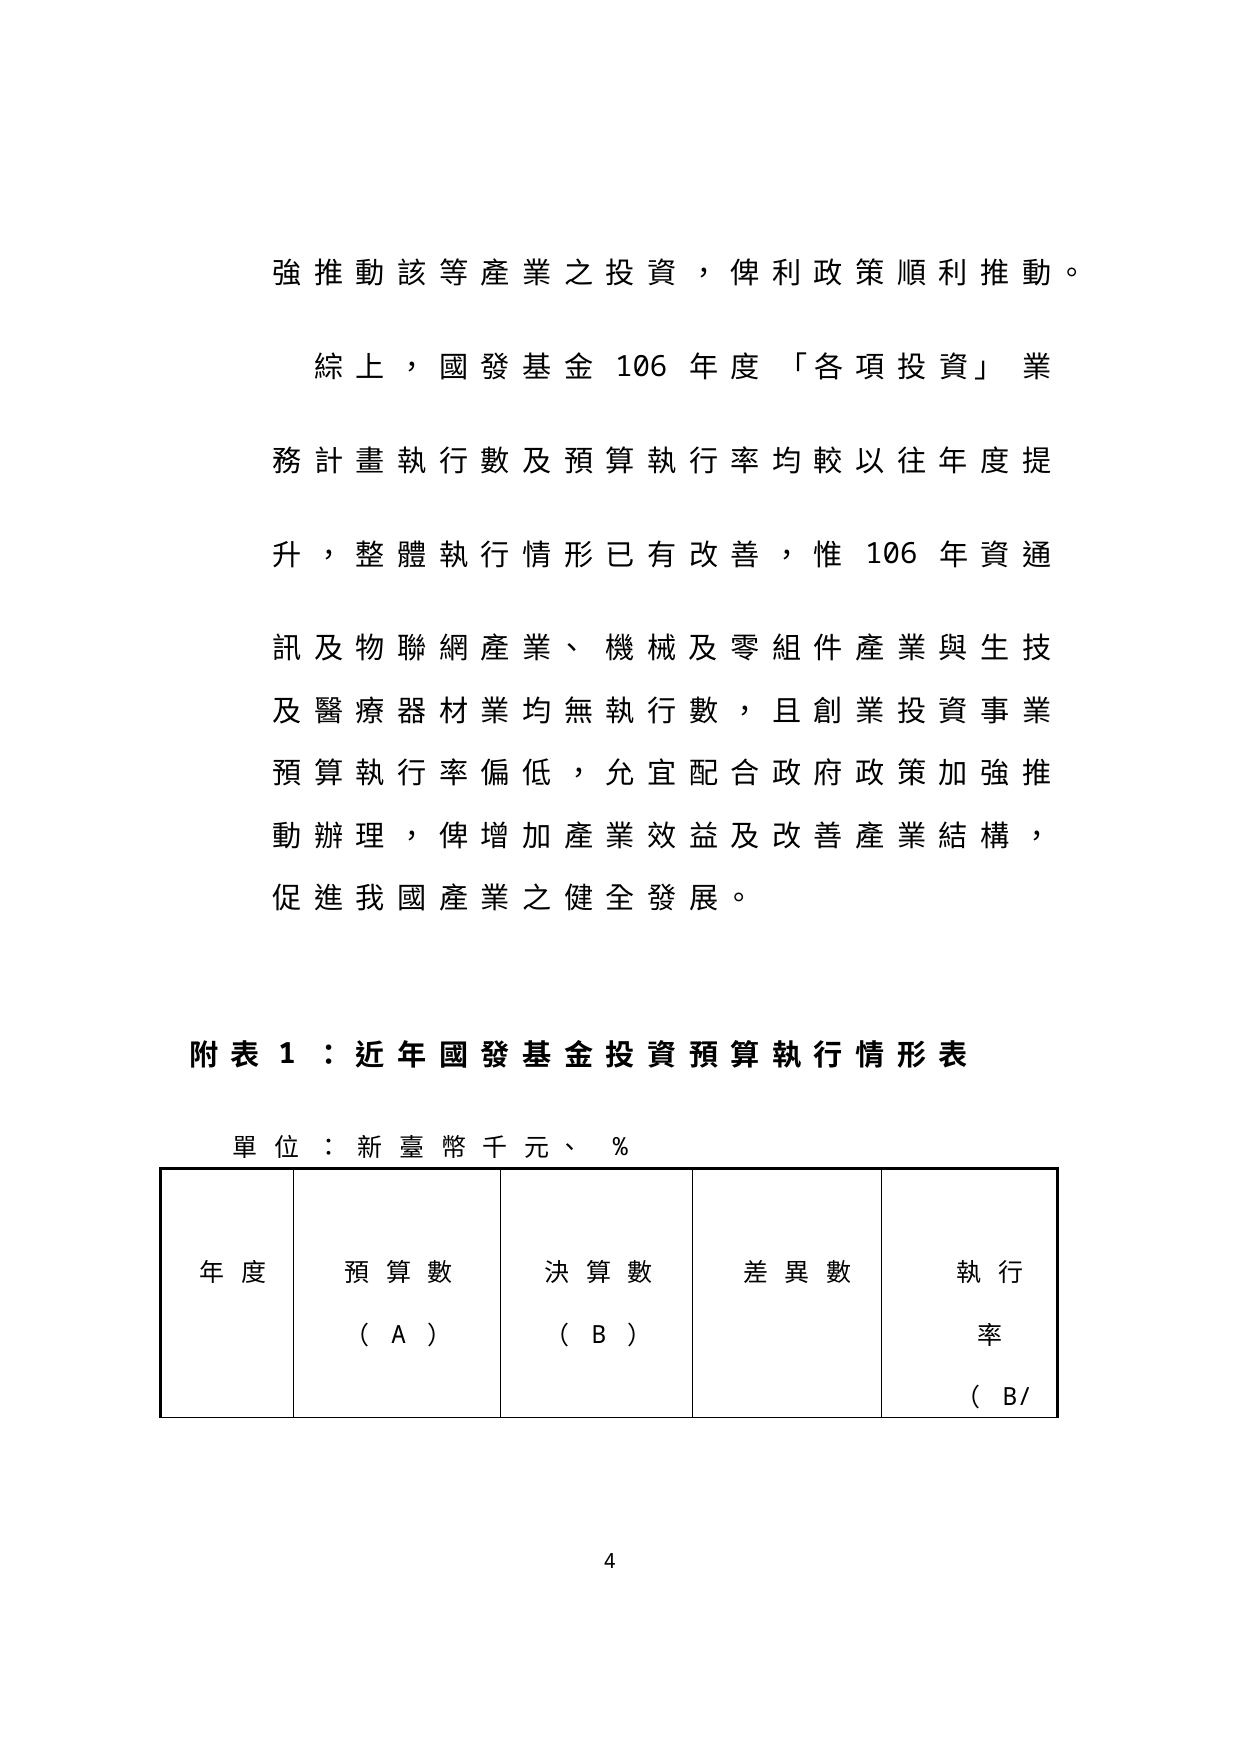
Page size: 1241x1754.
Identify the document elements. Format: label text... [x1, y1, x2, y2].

text 綜上，國發基金106年度「各項投資」業務計畫執行數及預算執行率均較以往年度提升，整體執行情形已有改善，惟106年資通訊及物聯網產業、機械及零組件產業與生技及醫療器材業均無執行數，且創業投資事業預算執行率偏低，允宜配合政府政策加強推動辦理，俾增加產業效益及改善產業結構，促進我國產業之健全發展。 [242, 292, 1058, 917]
table_header 決算數（B） [501, 1170, 692, 1417]
table_header 執行率（B/ [882, 1170, 1056, 1417]
table_header 預算數（A） [294, 1170, 500, 1417]
text 惟以產業別執行情形觀之(詳附表2)，106年度資通訊及物聯網產業、機械及零組件產業與生技及醫療器材業均無執行數，另創業投資事業106年預算編列30億元，惟預算執行率僅50.10%，較105年度執行率62.52%為低，執行情形欠佳。查該基金近年配合政府產業創新轉型基金及國家級投資公司等政策，加強投資物聯網、綠能、精密機械及生技醫療等產業，並推動跨國政府投資合作機制，共同投資創業投資事業，允宜加強推動該等產業之投資，俾利政策順利推動。 [242, 229, 1058, 292]
table_header 年度 [162, 1170, 293, 1417]
text 附表1：近年國發基金投資預算執行情形表 單位：新臺幣千元、% [180, 979, 1058, 1167]
table_header 差異數 [693, 1170, 881, 1417]
